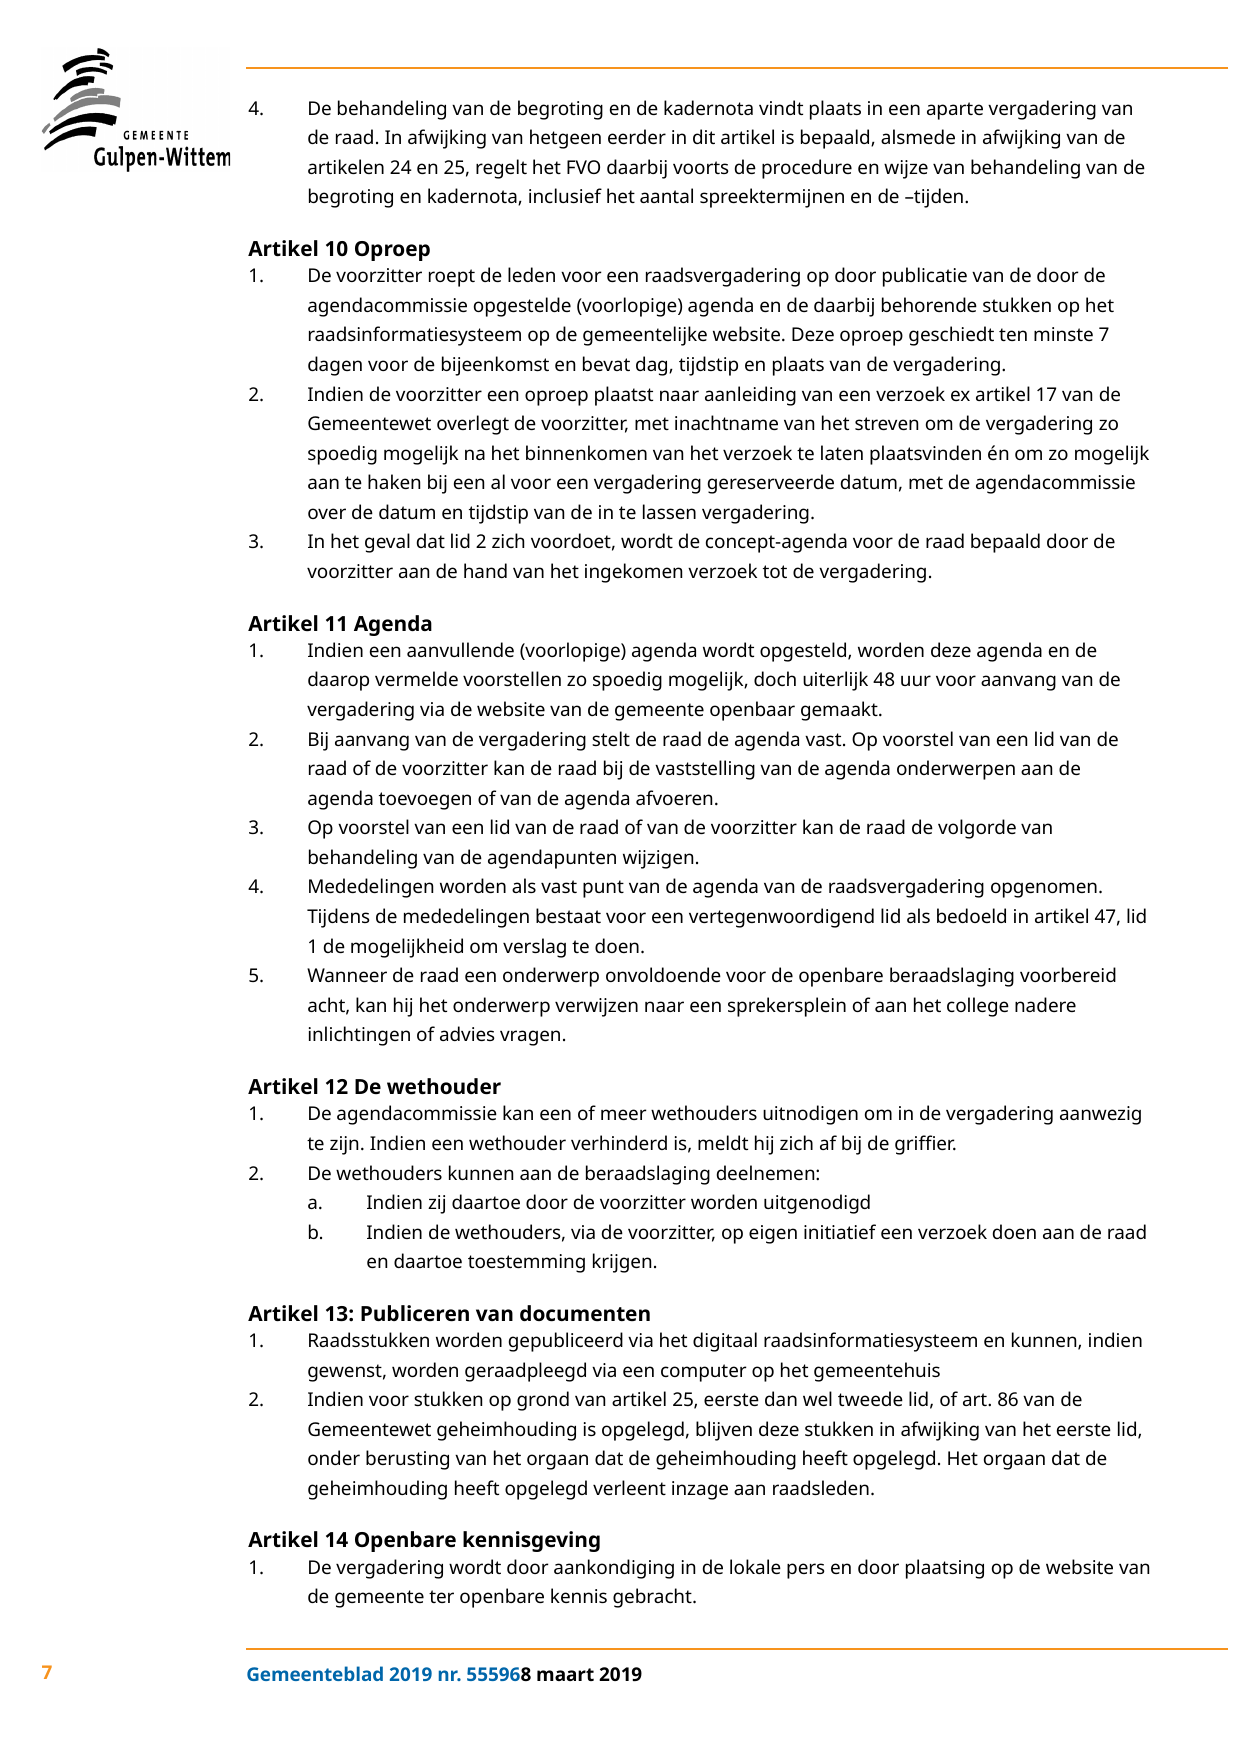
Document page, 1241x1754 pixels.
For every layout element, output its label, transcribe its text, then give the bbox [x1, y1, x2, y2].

list Op voorstel van een lid van de raad of van de voorzitter kan de raad de volgorde van behandeling van de agendapunten wijzigen. [248, 814, 1152, 870]
list Indien de wethouders, via de voorzitter, op eigen initiatief een verzoek doen aan de raad en daartoe toestemming krijgen. [307, 1219, 1152, 1274]
list Indien zij daartoe door de voorzitter worden uitgenodigd [307, 1189, 1152, 1215]
picture [41, 47, 231, 172]
list Indien een aanvullende (voorlopige) agenda wordt opgesteld, worden deze agenda en de daarop vermelde voorstellen zo spoedig mogelijk, doch uiterlijk 48 uur voor aanvang van de vergadering via de website van de gemeente openbaar gemaakt. [248, 637, 1152, 722]
text Artikel 13: Publiceren van documenten [248, 1299, 1152, 1327]
list Indien de voorzitter een oproep plaatst naar aanleiding van een verzoek ex artikel 17 van de Gemeentewet overlegt de voorzitter, met inachtname van het streven om de vergadering zo spoedig mogelijk na het binnenkomen van het verzoek te laten plaatsvinden én om zo mogelijk aan te haken bij een al voor een vergadering gereserveerde datum, met de agendacommissie over de datum en tijdstip van de in te lassen vergadering. [248, 381, 1152, 525]
list Raadsstukken worden gepubliceerd via het digitaal raadsinformatiesysteem en kunnen, indien gewenst, worden geraadpleegd via een computer op het gemeentehuis [248, 1327, 1152, 1383]
list Wanneer de raad een onderwerp onvoldoende voor de openbare beraadslaging voorbereid acht, kan hij het onderwerp verwijzen naar een sprekersplein of aan het college nadere inlichtingen of advies vragen. [248, 962, 1152, 1047]
list De wethouders kunnen aan de beraadslaging deelnemen: [248, 1160, 1152, 1185]
text Artikel 10 Oproep [248, 234, 1152, 262]
list Bij aanvang van de vergadering stelt de raad de agenda vast. Op voorstel van een lid van de raad of de voorzitter kan de raad bij de vaststelling van de agenda onderwerpen aan de agenda toevoegen of van de agenda afvoeren. [248, 726, 1152, 811]
list De agendacommissie kan een of meer wethouders uitnodigen om in de vergadering aanwezig te zijn. Indien een wethouder verhinderd is, meldt hij zich af bij de griffier. [248, 1101, 1152, 1156]
list De voorzitter roept de leden voor een raadsvergadering op door publicatie van de door de agendacommissie opgestelde (voorlopige) agenda en de daarbij behorende stukken op het raadsinformatiesysteem op de gemeentelijke website. Deze oproep geschiedt ten minste 7 dagen voor de bijeenkomst en bevat dag, tijdstip en plaats van de vergadering. [248, 262, 1152, 377]
list Indien voor stukken op grond van artikel 25, eerste dan wel tweede lid, of art. 86 van de Gemeentewet geheimhouding is opgelegd, blijven deze stukken in afwijking van het eerste lid, onder berusting van het orgaan dat de geheimhouding heeft opgelegd. Het orgaan dat de geheimhouding heeft opgelegd verleent inzage aan raadsleden. [248, 1386, 1152, 1501]
text Artikel 11 Agenda [248, 609, 1152, 637]
list De behandeling van de begroting en de kadernota vindt plaats in een aparte vergadering van de raad. In afwijking van hetgeen eerder in dit artikel is bepaald, alsmede in afwijking van de artikelen 24 en 25, regelt het FVO daarbij voorts de procedure en wijze van behandeling van de begroting en kadernota, inclusief het aantal spreektermijnen en de –tijden. [248, 95, 1152, 209]
text Artikel 14 Openbare kennisgeving [248, 1526, 1152, 1554]
list De vergadering wordt door aankondiging in de lokale pers en door plaatsing op de website van de gemeente ter openbare kennis gebracht. [248, 1554, 1152, 1609]
list In het geval dat lid 2 zich voordoet, wordt de concept-agenda voor de raad bepaald door de voorzitter aan de hand van het ingekomen verzoek tot de vergadering. [248, 529, 1152, 584]
list Mededelingen worden als vast punt van de agenda van de raadsvergadering opgenomen. Tijdens de mededelingen bestaat voor een vertegenwoordigend lid als bedoeld in artikel 47, lid 1 de mogelijkheid om verslag te doen. [248, 874, 1152, 959]
text Artikel 12 De wethouder [248, 1072, 1152, 1101]
